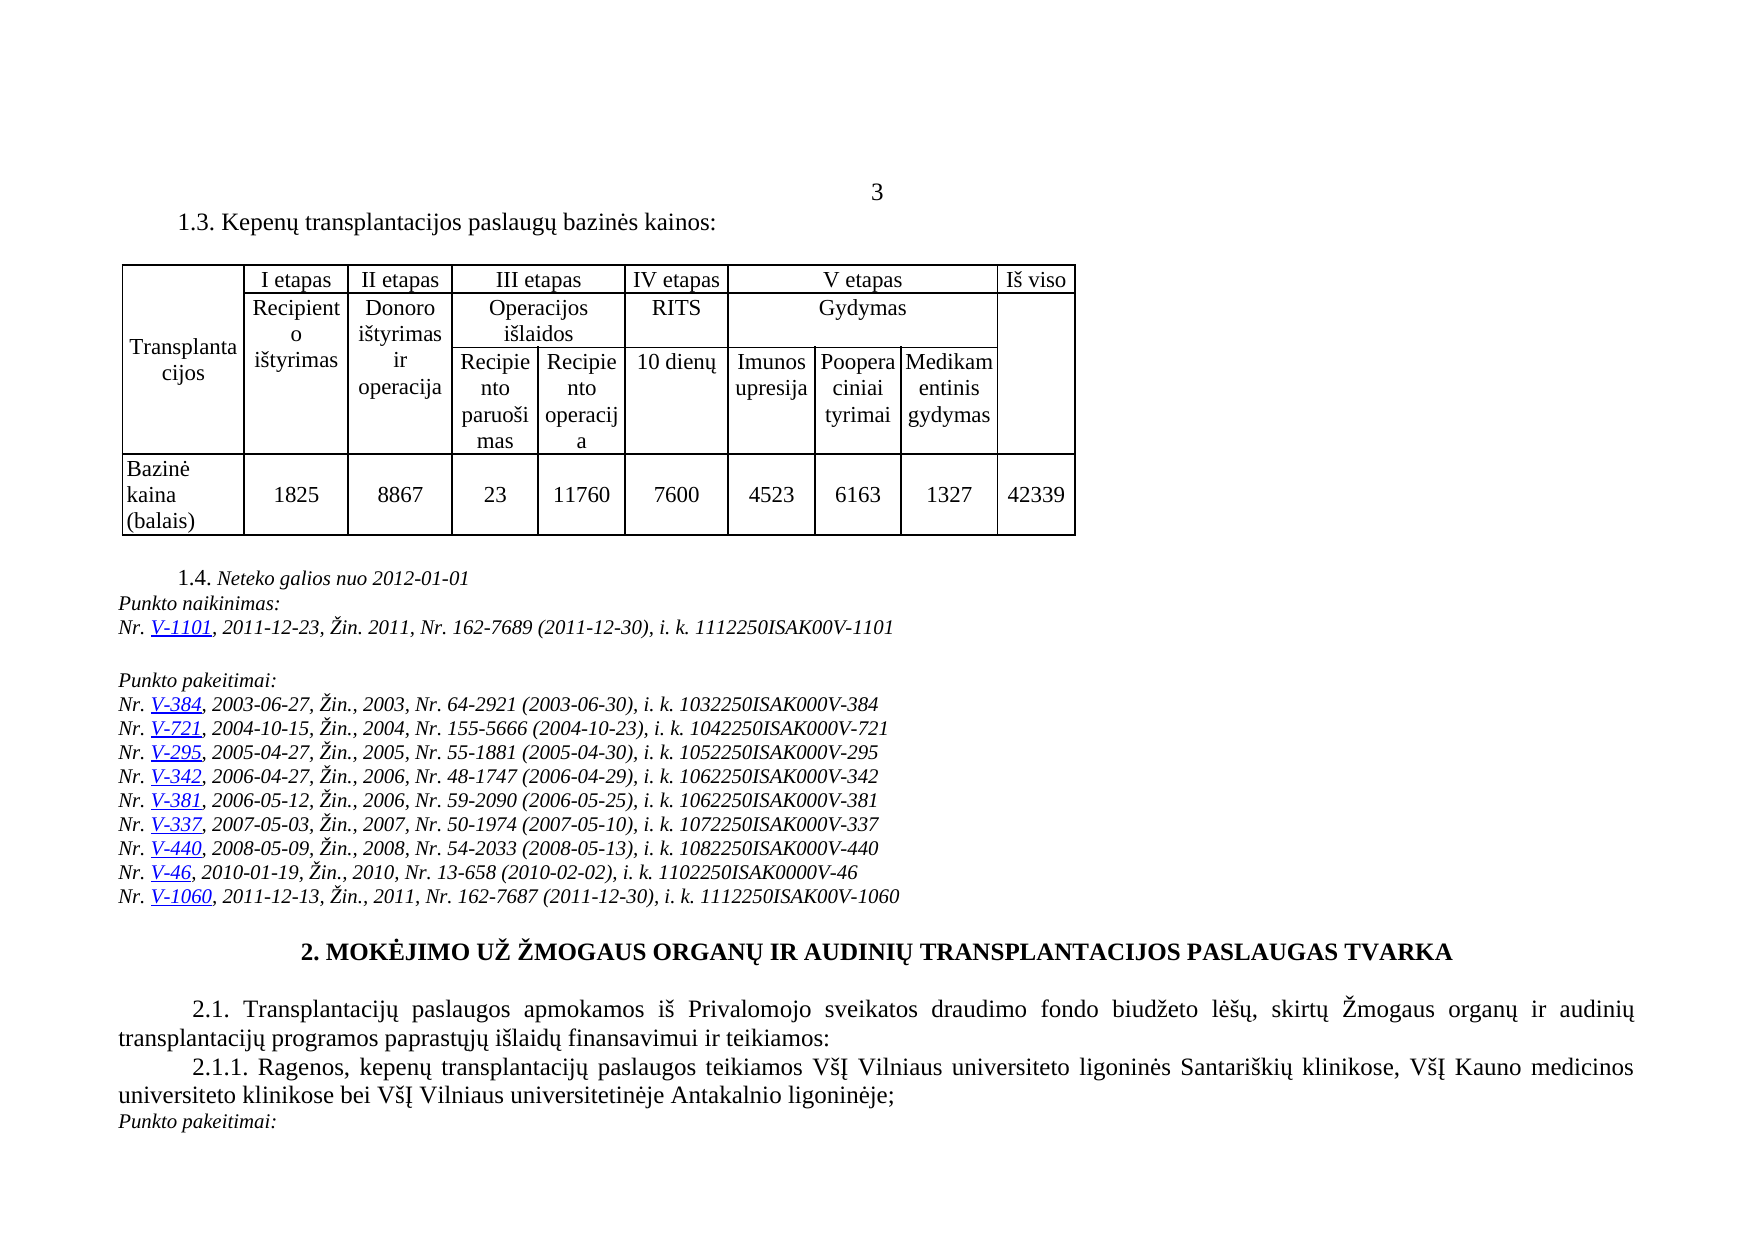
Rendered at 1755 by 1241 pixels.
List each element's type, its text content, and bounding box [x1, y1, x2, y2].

table_header III etapas [453, 266, 624, 292]
table_cell 4523 [729, 455, 814, 534]
table_cell 6163 [816, 455, 900, 534]
table_cell 1327 [902, 455, 997, 534]
table_header II etapas [349, 266, 451, 292]
text Nr. V-342, 2006-04-27, Žin., 2006, Nr. 48-1747 (2006-04-29), i. k. 1062250ISAK000V-342 [118, 764, 1636, 788]
table_cell Recipiento operacija [539, 348, 624, 453]
table_cell Donoro ištyrimas ir operacija [349, 294, 451, 453]
text Nr. V-295, 2005-04-27, Žin., 2005, Nr. 55-1881 (2005-04-30), i. k. 1052250ISAK000V-295 [118, 740, 1636, 764]
table_cell Gydymas [729, 294, 997, 346]
text 2.1.1. Ragenos, kepenų transplantacijų paslaugos teikiamos VšĮ Vilniaus universiteto ligoninės Santariškių klinikose, VšĮ Kauno medicinos universiteto klinikose bei VšĮ Vilniaus universitetinėje Antakalnio ligoninėje; [118, 1052, 1636, 1109]
text Nr. V-46, 2010-01-19, Žin., 2010, Nr. 13-658 (2010-02-02), i. k. 1102250ISAK0000V-46 [118, 860, 1636, 884]
text Nr. V-1060, 2011-12-13, Žin., 2011, Nr. 162-7687 (2011-12-30), i. k. 1112250ISAK00V-1060 [118, 884, 1636, 908]
table_header Iš viso [998, 266, 1074, 292]
table_cell 11760 [539, 455, 624, 534]
text Nr. V-440, 2008-05-09, Žin., 2008, Nr. 54-2033 (2008-05-13), i. k. 1082250ISAK000V-440 [118, 836, 1636, 860]
text Nr. V-337, 2007-05-03, Žin., 2007, Nr. 50-1974 (2007-05-10), i. k. 1072250ISAK000V-337 [118, 812, 1636, 836]
table_cell RITS [626, 294, 727, 346]
table_cell 7600 [626, 455, 727, 534]
text 1.4. Neteko galios nuo 2012-01-01 [118, 564, 1636, 591]
table_cell [998, 294, 1074, 453]
table_cell 23 [453, 455, 537, 534]
table_cell Imunosupresija [729, 348, 814, 453]
table_cell 10 dienų [626, 348, 727, 453]
table_cell Pooperaciniai tyrimai [816, 348, 900, 453]
text 2. MOKĖJIMO UŽ ŽMOGAUS ORGANŲ IR AUDINIŲ TRANSPLANTACIJOS PASLAUGAS TVARKA [118, 937, 1636, 966]
table_cell Bazinė kaina (balais) [123, 455, 243, 534]
text Punkto pakeitimai: [118, 1109, 1636, 1133]
text Nr. V-721, 2004-10-15, Žin., 2004, Nr. 155-5666 (2004-10-23), i. k. 1042250ISAK000V-721 [118, 716, 1636, 740]
text 1.3. Kepenų transplantacijos paslaugų bazinės kainos: [118, 207, 1636, 235]
text Punkto pakeitimai: [118, 667, 1636, 692]
table_cell Operacijos išlaidos [453, 294, 624, 346]
table_cell 1825 [245, 455, 347, 534]
text Nr. V-384, 2003-06-27, Žin., 2003, Nr. 64-2921 (2003-06-30), i. k. 1032250ISAK000V-384 [118, 692, 1636, 716]
text Nr. V-1101, 2011-12-23, Žin. 2011, Nr. 162-7689 (2011-12-30), i. k. 1112250ISAK00V-1101 [118, 615, 1636, 639]
table_header I etapas [245, 266, 347, 292]
text Nr. V-381, 2006-05-12, Žin., 2006, Nr. 59-2090 (2006-05-25), i. k. 1062250ISAK000V-381 [118, 788, 1636, 812]
text 2.1. Transplantacijų paslaugos apmokamos iš Privalomojo sveikatos draudimo fondo biudžeto lėšų, skirtų Žmogaus organų ir audinių transplantacijų programos paprastųjų išlaidų finansavimui ir teikiamos: [118, 994, 1636, 1052]
table_cell 8867 [349, 455, 451, 534]
table_cell Recipiento paruošimas [453, 348, 537, 453]
table_header Transplantacijos [123, 266, 243, 453]
text Punkto naikinimas: [118, 591, 1636, 615]
table_header IV etapas [626, 266, 727, 292]
table_header V etapas [729, 266, 997, 292]
table_cell Recipiento ištyrimas [245, 294, 347, 453]
table_cell 42339 [998, 455, 1074, 534]
table_cell Medikamentinis gydymas [902, 348, 997, 453]
